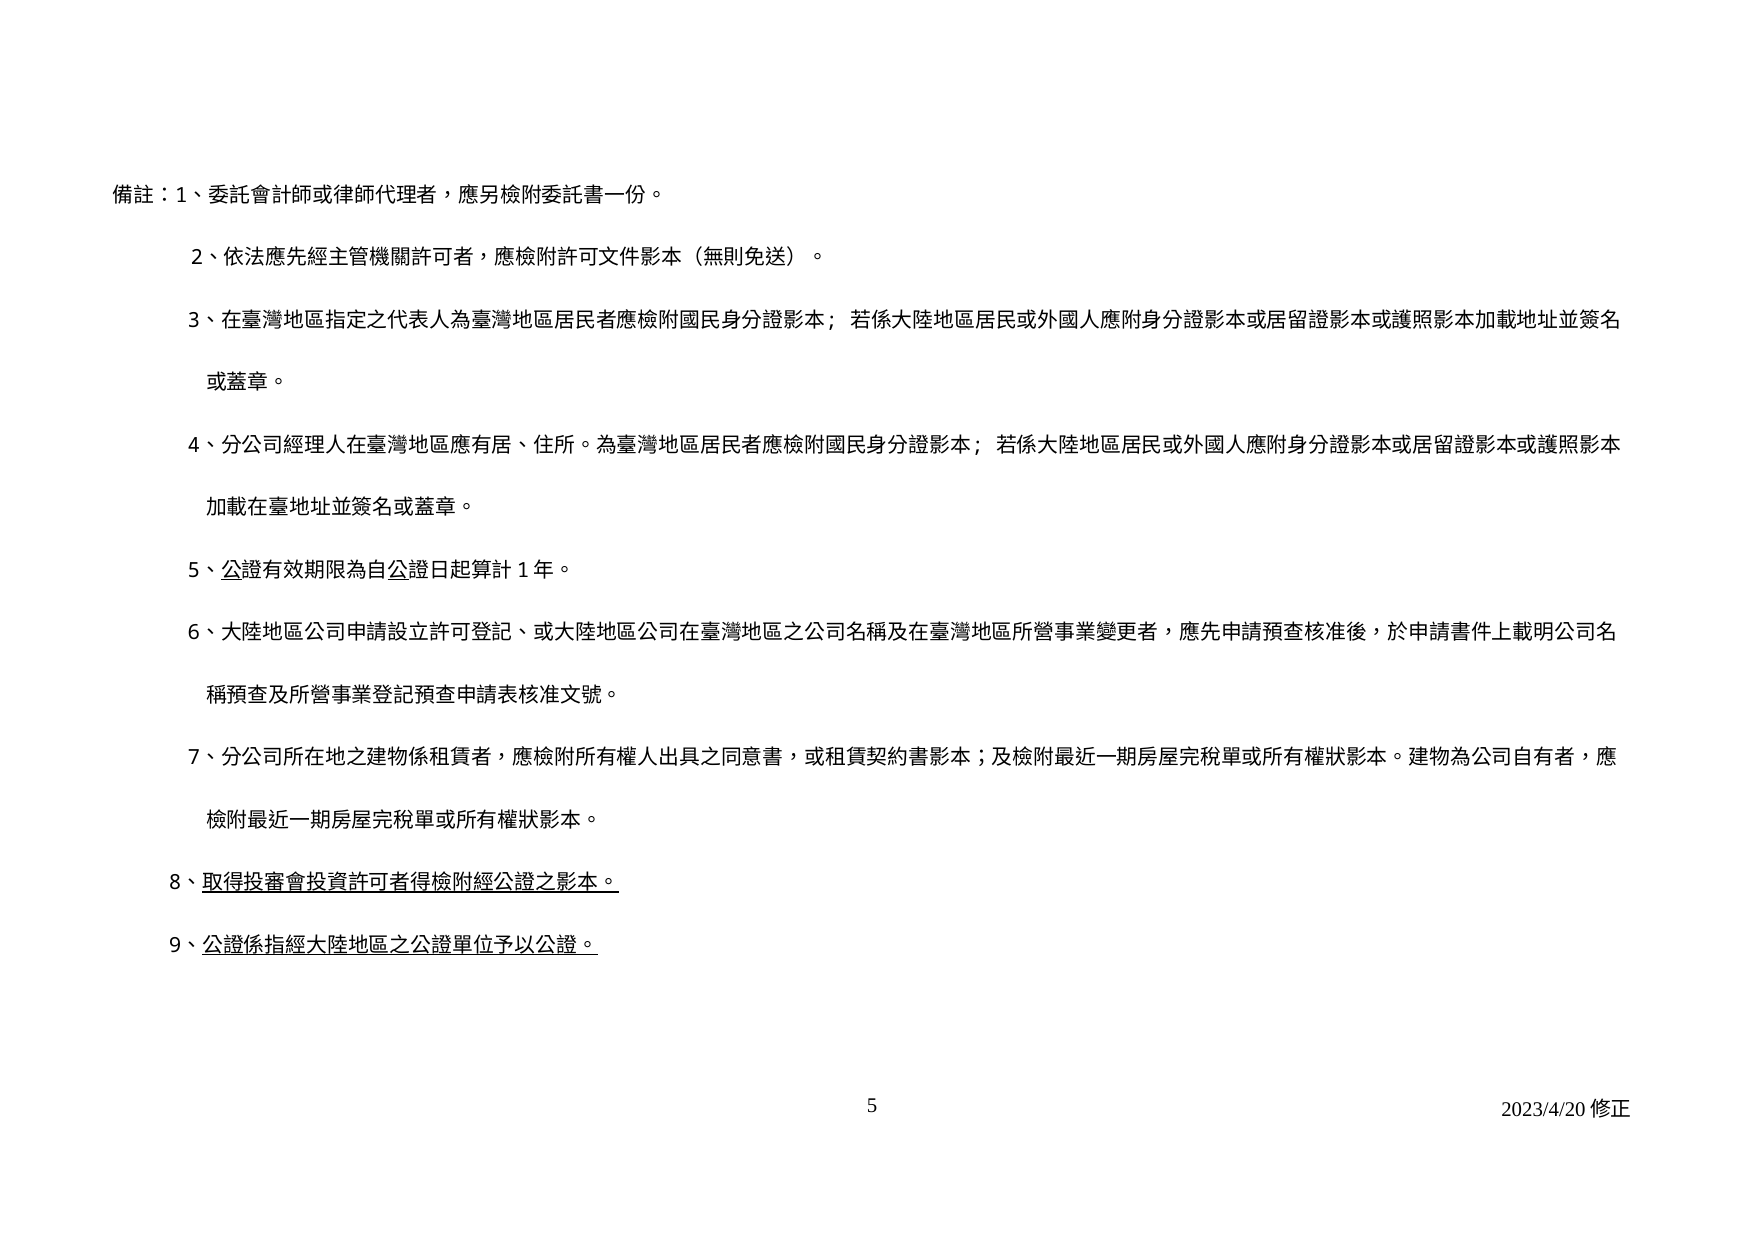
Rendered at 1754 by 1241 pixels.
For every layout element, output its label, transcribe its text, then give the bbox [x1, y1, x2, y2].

text 5、公證有效期限為自公證日起算計1年。 [112, 526, 1631, 589]
text 7、分公司所在地之建物係租賃者，應檢附所有權人出具之同意書，或租賃契約書影本；及檢附最近一期房屋完稅單或所有權狀影本。建物為公司自有者，應檢附最近一期房屋完稅單或所有權狀影本。 [112, 714, 1631, 839]
text 4、分公司經理人在臺灣地區應有居、住所。為臺灣地區居民者應檢附國民身分證影本; 若係大陸地區居民或外國人應附身分證影本或居留證影本或護照影本加載在臺地址並簽名或蓋章。 [112, 401, 1631, 526]
text 8、取得投審會投資許可者得檢附經公證之影本。 [169, 839, 1631, 901]
text 6、大陸地區公司申請設立許可登記、或大陸地區公司在臺灣地區之公司名稱及在臺灣地區所營事業變更者，應先申請預查核准後，於申請書件上載明公司名稱預查及所營事業登記預查申請表核准文號。 [112, 589, 1631, 714]
text 備註：1、委託會計師或律師代理者，應另檢附委託書一份。 [112, 151, 1631, 214]
text 9、公證係指經大陸地區之公證單位予以公證。 [169, 901, 1631, 964]
text 2、依法應先經主管機關許可者，應檢附許可文件影本（無則免送）。 [112, 214, 1631, 276]
text 3、在臺灣地區指定之代表人為臺灣地區居民者應檢附國民身分證影本; 若係大陸地區居民或外國人應附身分證影本或居留證影本或護照影本加載地址並簽名或蓋章。 [112, 276, 1631, 401]
